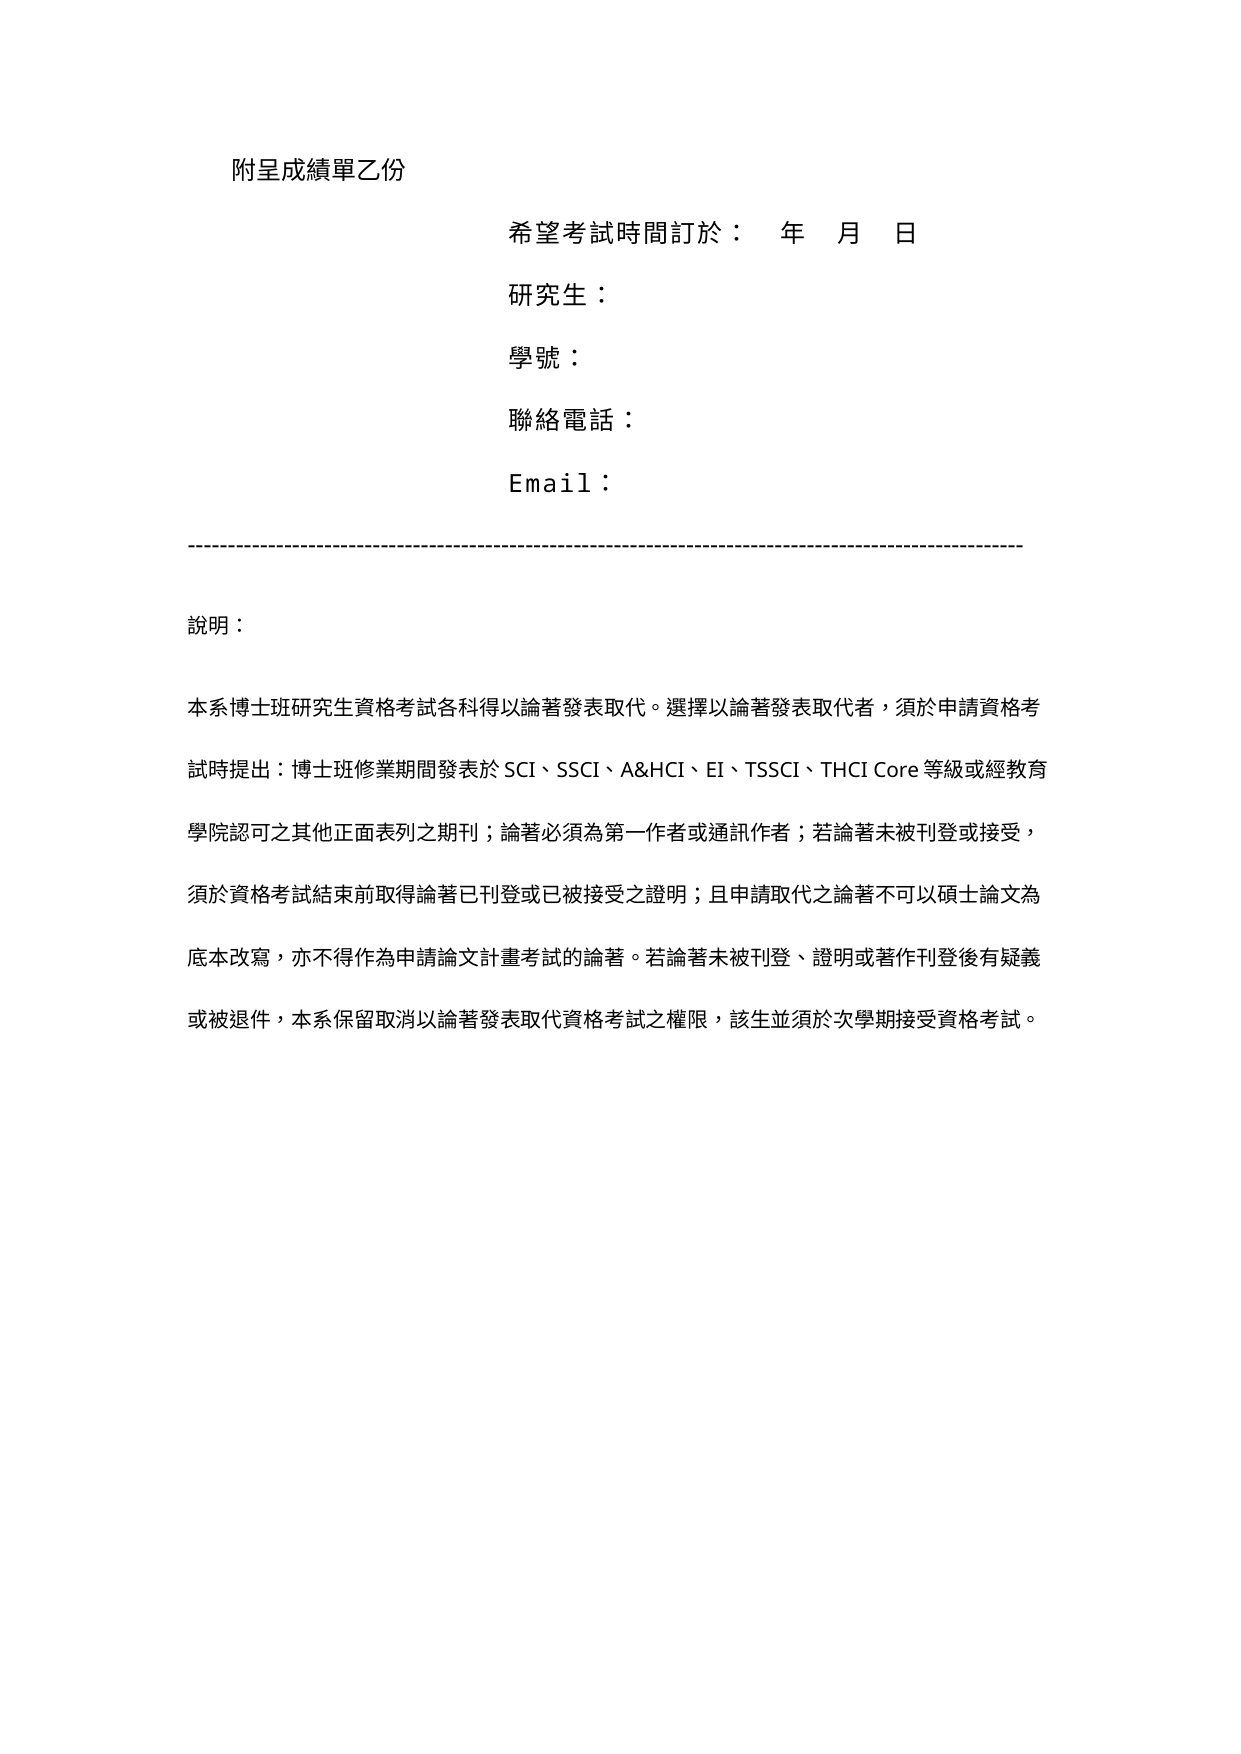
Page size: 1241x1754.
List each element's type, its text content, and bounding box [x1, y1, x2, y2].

text 本系博士班研究生資格考試各科得以論著發表取代。選擇以論著發表取代者，須於申請資格考試時提出：博士班修業期間發表於SCI、SSCI、A&HCI、EI、TSSCI、THCI Core等級或經教育學院認可之其他正面表列之期刊；論著必須為第一作者或通訊作者；若論著未被刊登或接受，須於資格考試結束前取得論著已刊登或已被接受之證明；且申請取代之論著不可以碩士論文為底本改寫，亦不得作為申請論文計畫考試的論著。若論著未被刊登、證明或著作刊登後有疑義或被退件，本系保留取消以論著發表取代資格考試之權限，該生並須於次學期接受資格考試。 [187, 664, 1053, 1039]
text -------------------------------------------------------------------------------------------------------- [187, 502, 1053, 564]
text 附呈成績單乙份 [231, 127, 1053, 189]
text 說明： [187, 583, 1053, 646]
text 希望考試時間訂於： 年 月 日 [187, 189, 1053, 252]
text 聯絡電話： [187, 377, 1053, 439]
text Email： [187, 439, 1053, 502]
text 學號： [187, 314, 1053, 377]
text 研究生： [187, 252, 1053, 314]
